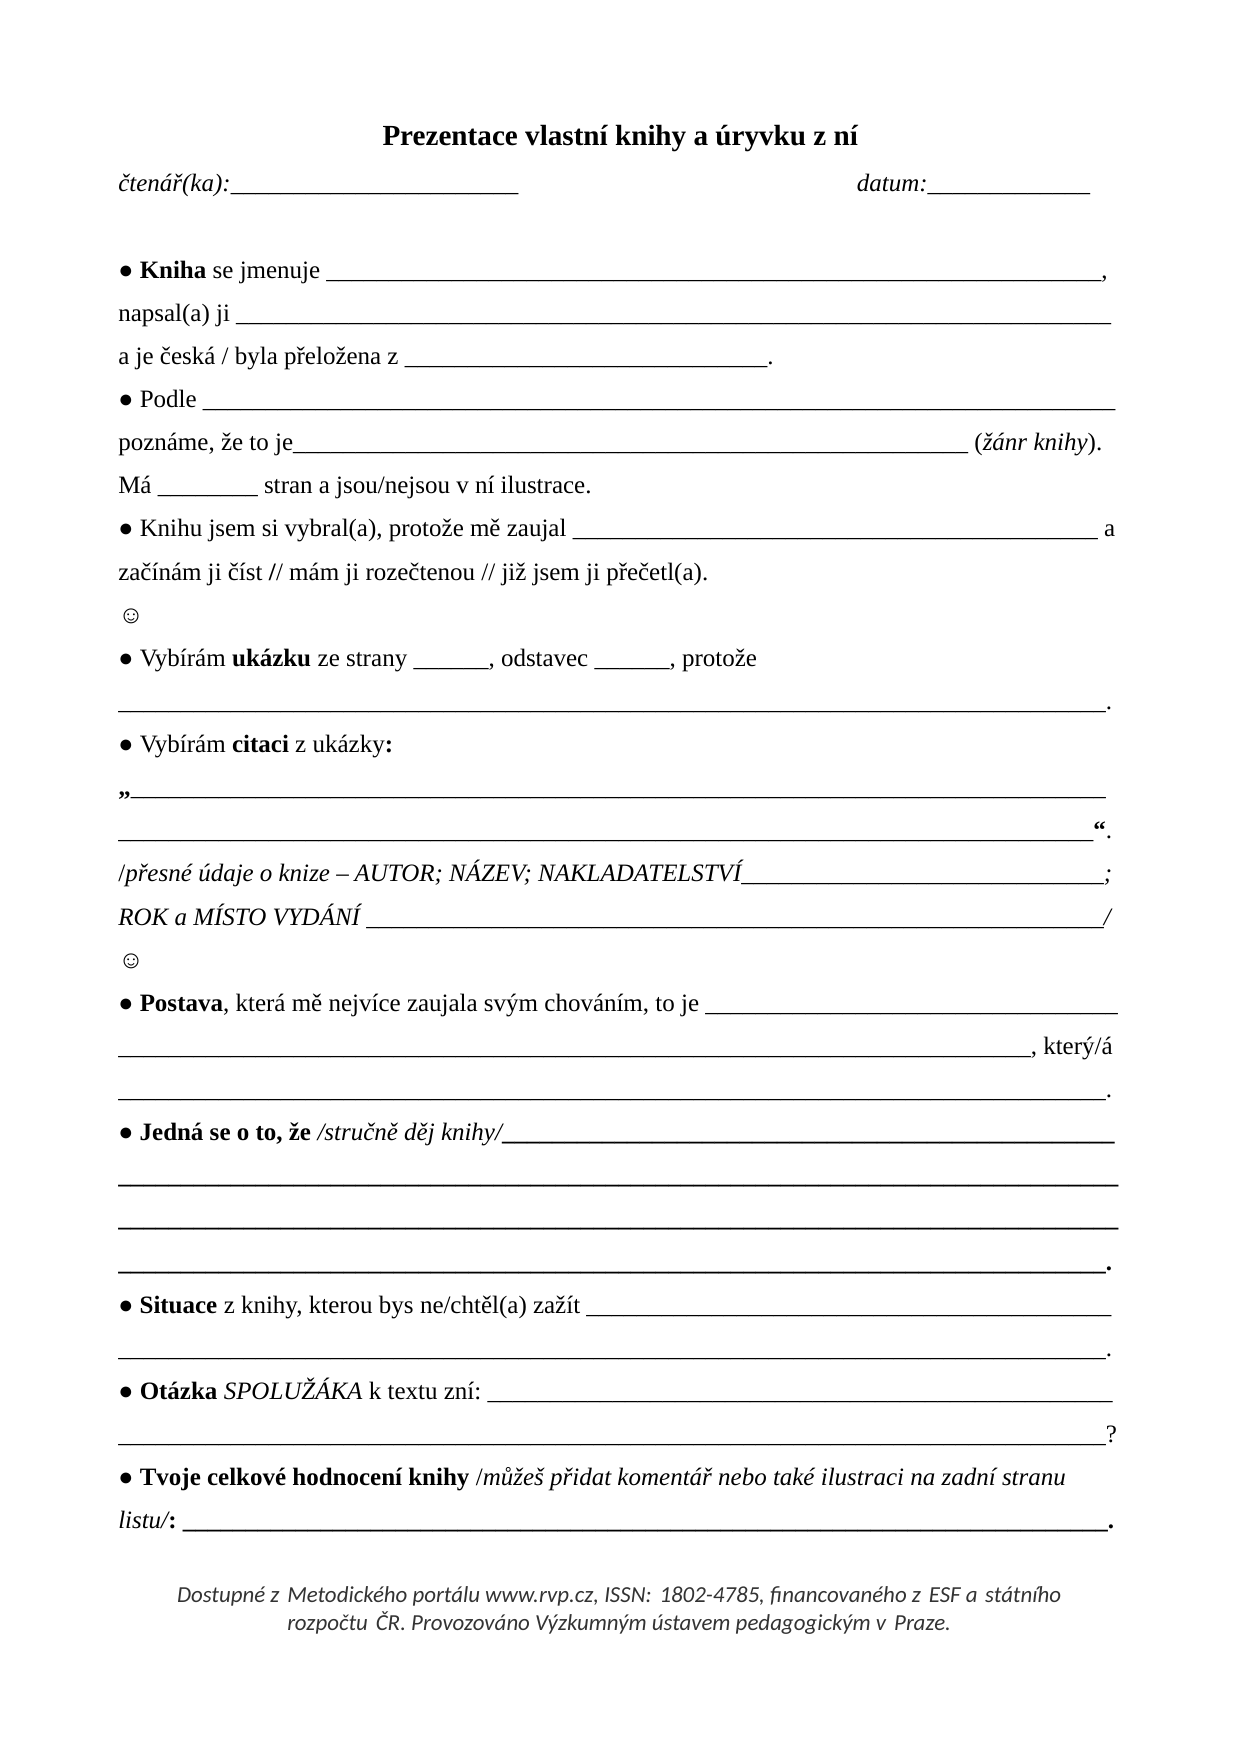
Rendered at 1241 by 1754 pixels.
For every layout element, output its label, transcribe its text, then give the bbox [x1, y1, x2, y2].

text ☺ [118, 600, 1122, 628]
text ● Jedná se o to, že /stručně děj knihy/_________________________________________________ ________________________________________________________________________________ ________________________________________________________________________________ _______________________________________________________________________________. [118, 1117, 1122, 1275]
text čtenář(ka):_______________________ datum:_____________ [118, 168, 1122, 197]
text ● Tvoje celkové hodnocení knihy /můžeš přidat komentář nebo také ilustraci na zadní stranu listu/: __________________________________________________________________________. [118, 1462, 1122, 1534]
text ● Vybírám citaci z ukázky: „______________________________________________________________________________ ______________________________________________________________________________“. /přesné údaje o knize – AUTOR; NÁZEV; NAKLADATELSTVÍ_____________________________; ROK a MÍSTO VYDÁNÍ ___________________________________________________________/ [118, 729, 1122, 930]
text ● Knihu jsem si vybral(a), protože mě zaujal __________________________________________ a začínám ji číst // mám ji rozečtenou // již jsem ji přečetl(a). [118, 513, 1122, 585]
text ● Podle _________________________________________________________________________ poznáme, že to je______________________________________________________ (žánr knihy). Má ________ stran a jsou/nejsou v ní ilustrace. [118, 384, 1122, 499]
text ● Otázka SPOLUŽÁKA k textu zní: __________________________________________________ _______________________________________________________________________________? [118, 1376, 1122, 1448]
text Prezentace vlastní knihy a úryvku z ní [118, 118, 1122, 152]
text ● Kniha se jmenuje ______________________________________________________________, napsal(a) ji ______________________________________________________________________ a je česká / byla přeložena z _____________________________. [118, 255, 1122, 370]
text ● Postava, která mě nejvíce zaujala svým chováním, to je _________________________________ _________________________________________________________________________, který/á _______________________________________________________________________________. [118, 988, 1122, 1103]
text ☺ [118, 945, 1122, 973]
text ● Situace z knihy, kterou bys ne/chtěl(a) zažít __________________________________________ _______________________________________________________________________________. [118, 1290, 1122, 1362]
text ● Vybírám ukázku ze strany ______, odstavec ______, protože _______________________________________________________________________________. [118, 643, 1122, 715]
